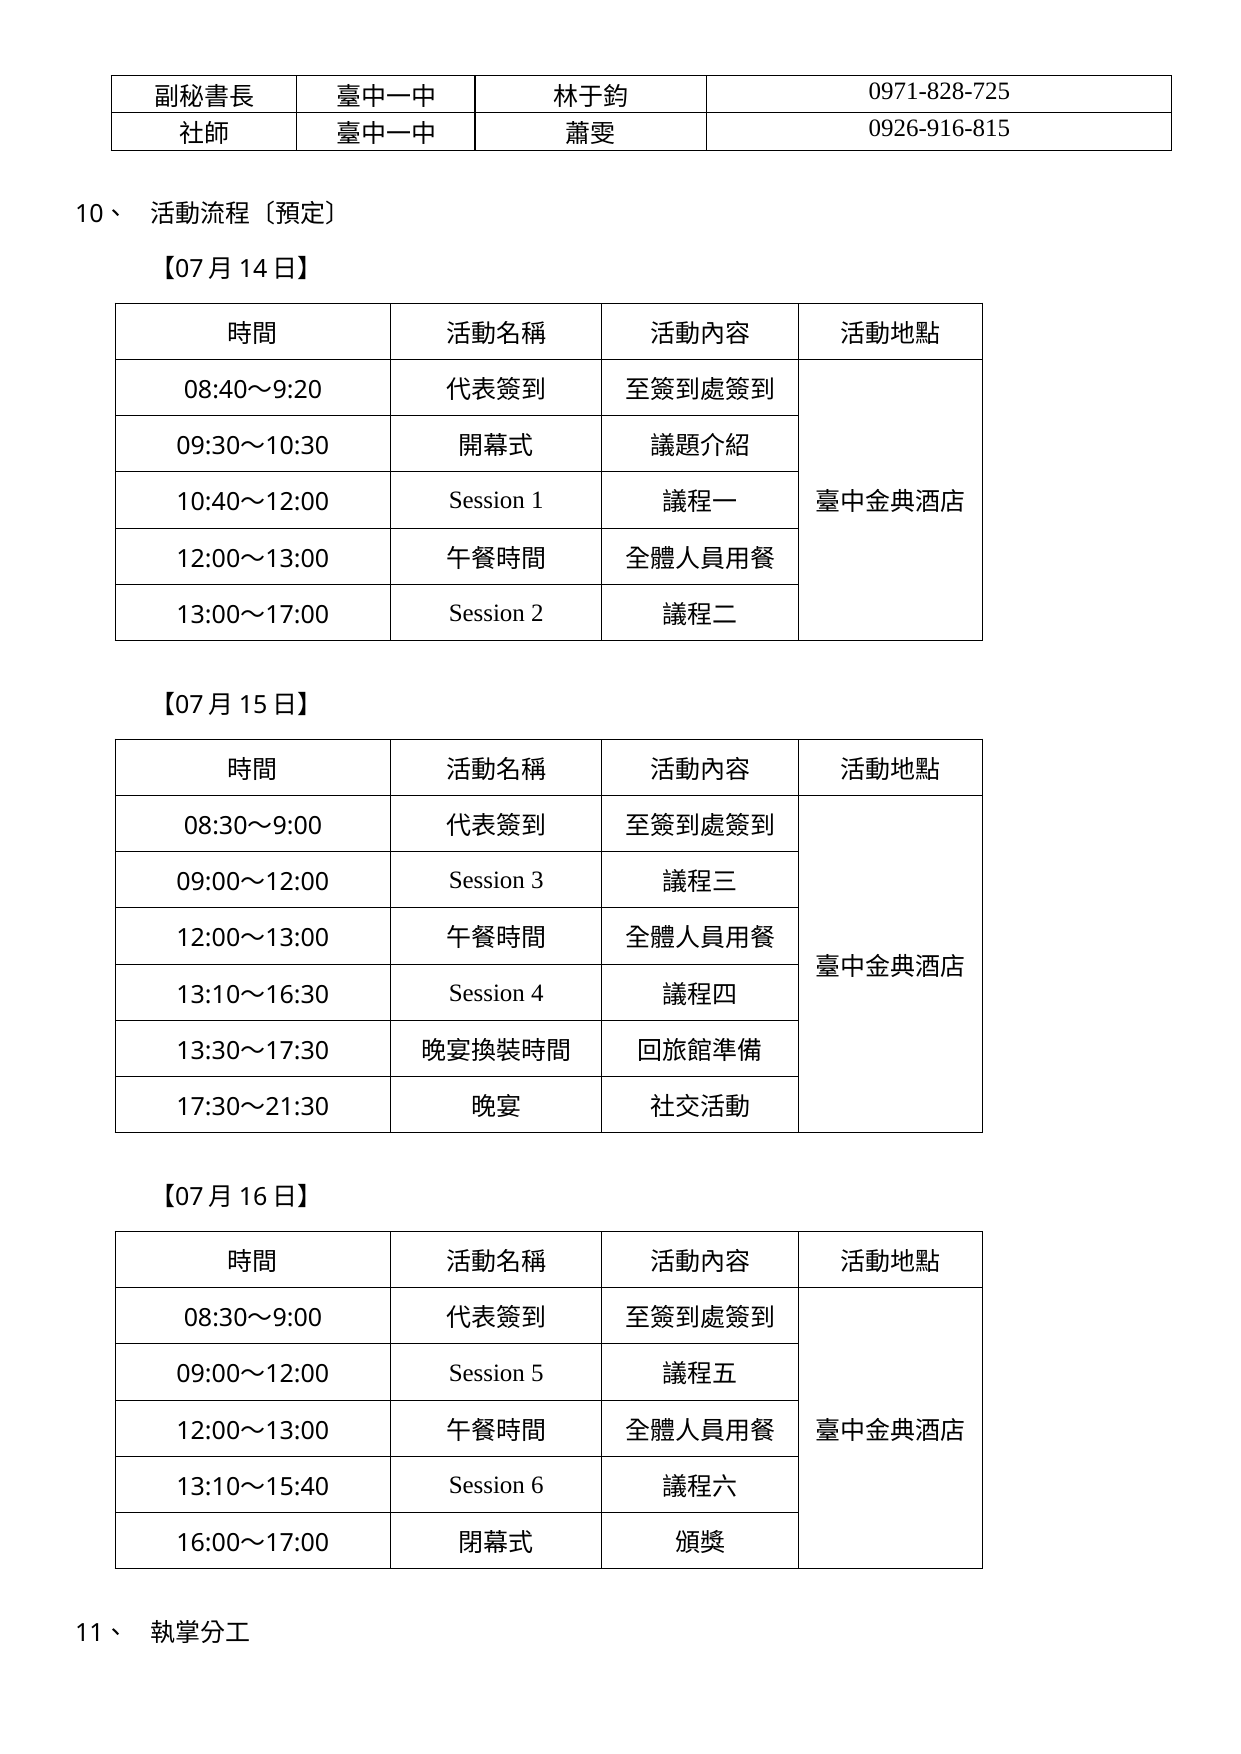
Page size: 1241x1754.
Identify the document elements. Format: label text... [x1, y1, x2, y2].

table_header 活動內容 [602, 740, 798, 795]
table_cell 議程三 [602, 852, 798, 907]
table_cell 13:00～17:00 [116, 585, 390, 640]
table_cell 16:00～17:00 [116, 1513, 390, 1568]
table_cell 午餐時間 [391, 908, 601, 963]
table_header 活動地點 [799, 304, 982, 359]
table_cell Session 2 [391, 585, 601, 640]
table_cell 13:10～16:30 [116, 965, 390, 1020]
table_cell 12:00～13:00 [116, 1401, 390, 1456]
table_cell 蕭雯 [476, 113, 706, 149]
table_cell 頒獎 [602, 1513, 798, 1568]
text 【07月16日】 [150, 1176, 1165, 1213]
table_cell 晚宴 [391, 1077, 601, 1132]
table_cell 12:00～13:00 [116, 529, 390, 584]
table_cell 臺中金典酒店 [799, 360, 982, 640]
table_cell 回旅館準備 [602, 1021, 798, 1076]
table_cell 議程六 [602, 1457, 798, 1512]
table_cell 至簽到處簽到 [602, 360, 798, 415]
table_cell 全體人員用餐 [602, 908, 798, 963]
table_cell 副秘書長 [112, 76, 296, 112]
table_cell 代表簽到 [391, 1288, 601, 1343]
table_cell 全體人員用餐 [602, 1401, 798, 1456]
table_header 活動內容 [602, 1232, 798, 1287]
table_header 活動地點 [799, 740, 982, 795]
table_cell 閉幕式 [391, 1513, 601, 1568]
table_cell 至簽到處簽到 [602, 796, 798, 851]
table_header 活動名稱 [391, 304, 601, 359]
table_header 時間 [116, 740, 390, 795]
table_cell 議程一 [602, 472, 798, 527]
table_cell 臺中一中 [297, 113, 474, 149]
table_cell 社師 [112, 113, 296, 149]
table_cell 臺中金典酒店 [799, 1288, 982, 1568]
text 【07月14日】 [150, 248, 1165, 284]
table_cell 議程二 [602, 585, 798, 640]
table_cell Session 3 [391, 852, 601, 907]
table_cell 社交活動 [602, 1077, 798, 1132]
table_header 活動內容 [602, 304, 798, 359]
table_cell 08:30～9:00 [116, 796, 390, 851]
table_header 活動名稱 [391, 740, 601, 795]
text 【07月15日】 [150, 684, 1165, 720]
table_cell 08:30～9:00 [116, 1288, 390, 1343]
table_cell 午餐時間 [391, 1401, 601, 1456]
table_cell 代表簽到 [391, 360, 601, 415]
table_cell 0971-828-725 [707, 76, 1171, 112]
table_cell 晚宴換裝時間 [391, 1021, 601, 1076]
table_cell 08:40～9:20 [116, 360, 390, 415]
table_cell 全體人員用餐 [602, 529, 798, 584]
table_cell 議程五 [602, 1344, 798, 1399]
table_cell Session 4 [391, 965, 601, 1020]
table_cell 至簽到處簽到 [602, 1288, 798, 1343]
table_cell 13:10～15:40 [116, 1457, 390, 1512]
table_header 活動名稱 [391, 1232, 601, 1287]
table_cell 午餐時間 [391, 529, 601, 584]
table_cell 議題介紹 [602, 416, 798, 471]
table_cell Session 5 [391, 1344, 601, 1399]
table_cell 13:30～17:30 [116, 1021, 390, 1076]
table_cell Session 1 [391, 472, 601, 527]
list 執掌分工 [75, 1612, 1165, 1649]
table_header 活動地點 [799, 1232, 982, 1287]
table_cell 09:00～12:00 [116, 1344, 390, 1399]
table_cell 10:40～12:00 [116, 472, 390, 527]
table_cell 開幕式 [391, 416, 601, 471]
table_cell 臺中一中 [297, 76, 474, 112]
table_cell 0926-916-815 [707, 113, 1171, 149]
table_cell Session 6 [391, 1457, 601, 1512]
table_cell 林于鈞 [476, 76, 706, 112]
table_cell 臺中金典酒店 [799, 796, 982, 1132]
table_cell 09:00～12:00 [116, 852, 390, 907]
table_cell 議程四 [602, 965, 798, 1020]
list 活動流程〔預定〕 [75, 194, 1165, 230]
table_header 時間 [116, 304, 390, 359]
table_header 時間 [116, 1232, 390, 1287]
table_cell 代表簽到 [391, 796, 601, 851]
table_cell 09:30～10:30 [116, 416, 390, 471]
table_cell 17:30～21:30 [116, 1077, 390, 1132]
table_cell 12:00～13:00 [116, 908, 390, 963]
